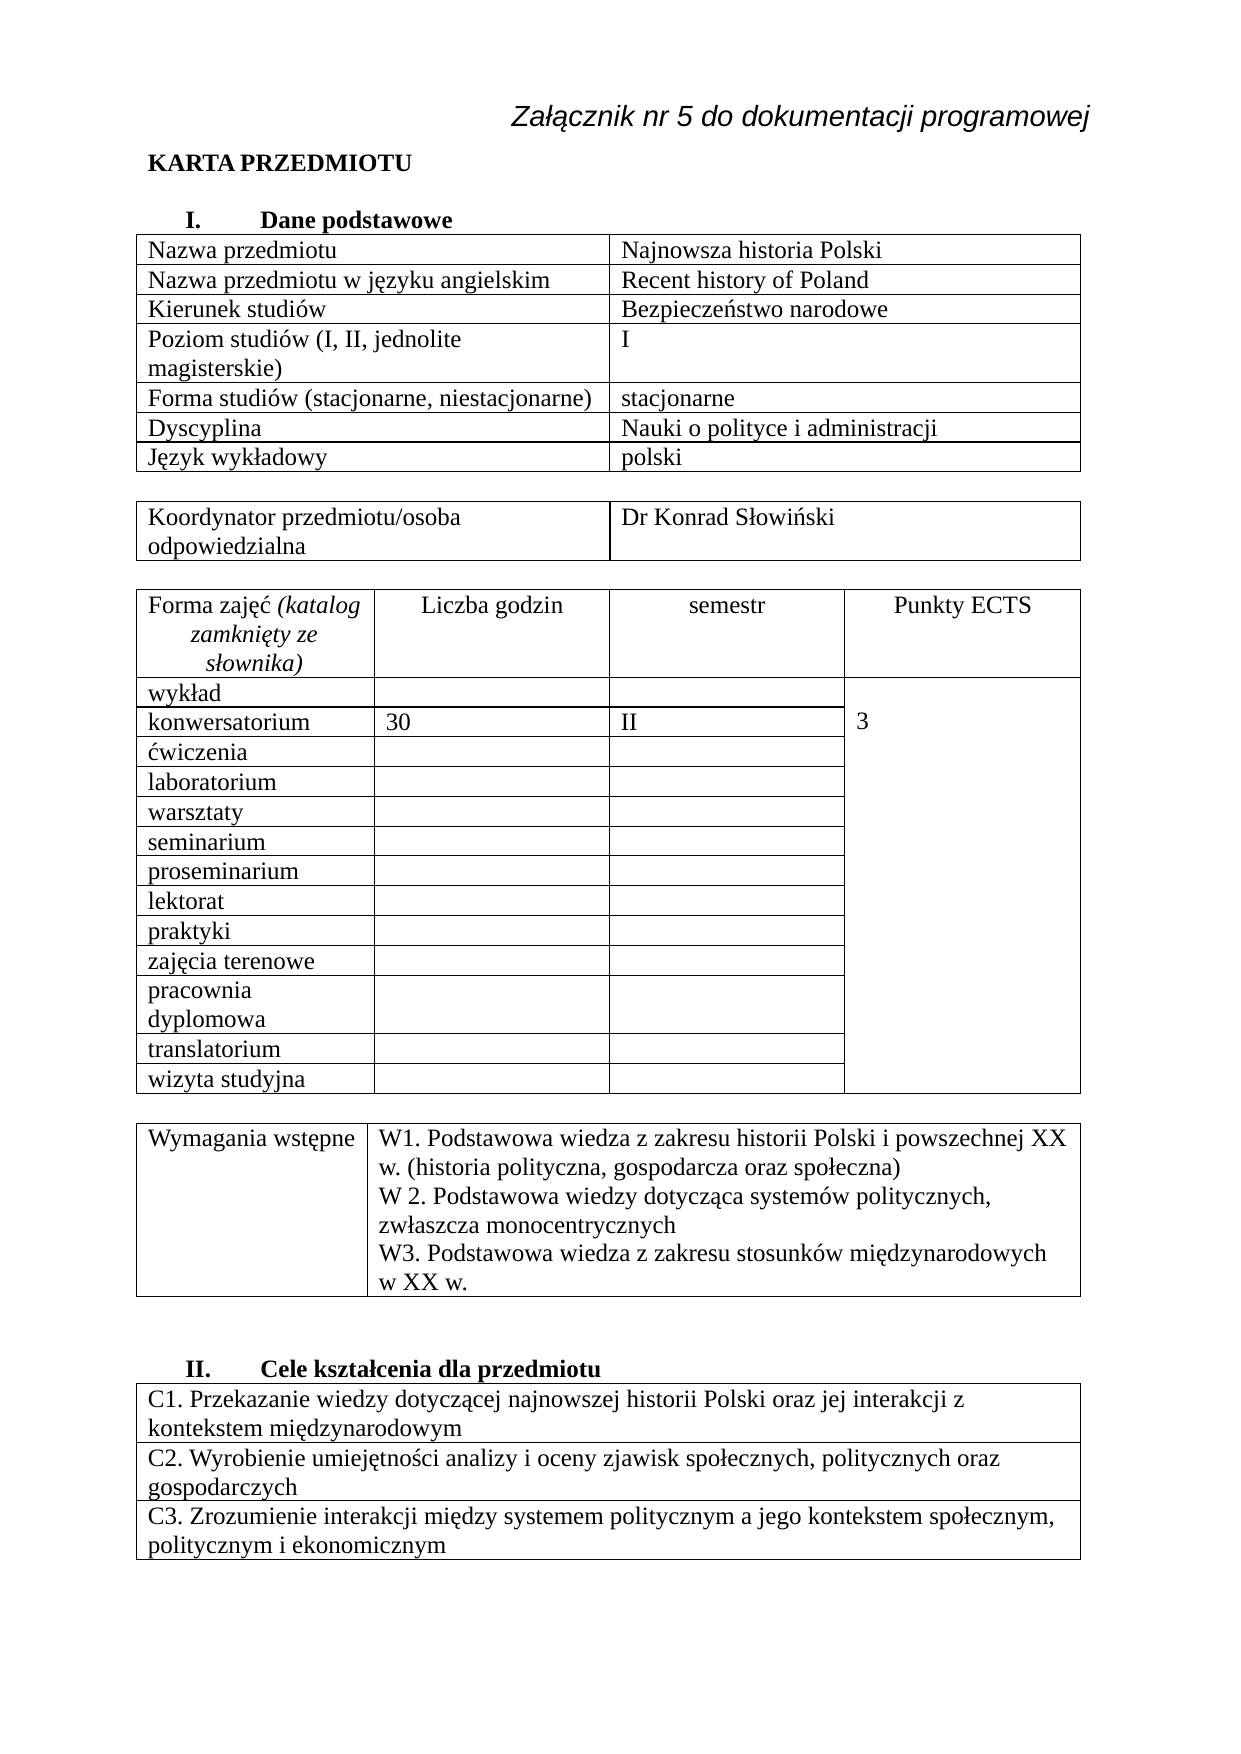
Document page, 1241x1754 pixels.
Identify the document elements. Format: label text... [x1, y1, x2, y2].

table_cell stacjonarne [610, 383, 1080, 412]
table_cell [375, 737, 609, 766]
table_cell [610, 827, 844, 855]
table_cell [610, 886, 844, 915]
table_cell [610, 678, 844, 706]
table_cell [610, 916, 844, 945]
list Dane podstawowe [185, 205, 1093, 234]
table_cell [375, 886, 609, 915]
table_header Dr Konrad Słowiński [611, 502, 1080, 559]
table_cell [610, 856, 844, 885]
table_cell seminarium [137, 827, 374, 855]
table_cell C3. Zrozumienie interakcji między systemem politycznym a jego kontekstem społecznym, politycznym i ekonomicznym [137, 1501, 1080, 1559]
table_cell [610, 946, 844, 974]
table_cell 30 [375, 708, 609, 736]
table_cell wizyta studyjna [137, 1064, 374, 1093]
table_cell [375, 797, 609, 826]
table_cell [610, 1064, 844, 1093]
table_cell lektorat [137, 886, 374, 915]
table_cell Poziom studiów (I, II, jednolite magisterskie) [137, 324, 609, 382]
table_cell [610, 1034, 844, 1063]
table_cell I [610, 324, 1080, 382]
table_cell Recent history of Poland [610, 265, 1080, 293]
text KARTA PRZEDMIOTU [148, 148, 1093, 176]
table_cell proseminarium [137, 856, 374, 885]
table_cell [375, 916, 609, 945]
table_cell [375, 1064, 609, 1093]
table_cell [375, 767, 609, 796]
table_cell Nazwa przedmiotu w języku angielskim [137, 265, 609, 293]
table_cell Bezpieczeństwo narodowe [610, 295, 1080, 323]
table_cell Język wykładowy [137, 443, 609, 471]
table_cell II [610, 708, 844, 736]
table_cell [375, 976, 609, 1033]
table_cell zajęcia terenowe [137, 946, 374, 974]
table_cell Kierunek studiów [137, 295, 609, 323]
table_header Nazwa przedmiotu [137, 235, 609, 264]
table_cell [610, 737, 844, 766]
table_cell C2. Wyrobienie umiejętności analizy i oceny zjawisk społecznych, politycznych oraz gospodarczych [137, 1443, 1080, 1500]
table_cell [610, 976, 844, 1033]
table_cell [610, 797, 844, 826]
table_cell [375, 1034, 609, 1063]
table_cell Forma studiów (stacjonarne, niestacjonarne) [137, 383, 609, 412]
table_header Forma zajęć (katalog zamknięty ze słownika) [137, 590, 374, 677]
table_cell [375, 856, 609, 885]
table_header Wymagania wstępne [137, 1124, 367, 1296]
table_cell [375, 678, 609, 706]
table_cell warsztaty [137, 797, 374, 826]
list Cele kształcenia dla przedmiotu [185, 1354, 1093, 1383]
table_cell polski [610, 443, 1080, 471]
table_cell ćwiczenia [137, 737, 374, 766]
table_header Koordynator przedmiotu/osoba odpowiedzialna [137, 502, 609, 559]
table_header W1. Podstawowa wiedza z zakresu historii Polski i powszechnej XX w. (historia polityczna, gospodarcza oraz społeczna) W 2. Podstawowa wiedzy dotycząca systemów politycznych, zwłaszcza monocentrycznych W3. Podstawowa wiedza z zakresu stosunków międzynarodowych w XX w. [368, 1124, 1080, 1296]
table_header C1. Przekazanie wiedzy dotyczącej najnowszej historii Polski oraz jej interakcji z kontekstem międzynarodowym [137, 1384, 1080, 1442]
table_cell laboratorium [137, 767, 374, 796]
table_header semestr [610, 590, 844, 677]
table_cell wykład [137, 678, 374, 706]
table_cell praktyki [137, 916, 374, 945]
table_cell konwersatorium [137, 708, 374, 736]
table_header Najnowsza historia Polski [610, 235, 1080, 264]
table_cell [610, 767, 844, 796]
table_cell Dyscyplina [137, 413, 609, 441]
table_cell pracownia dyplomowa [137, 976, 374, 1033]
table_cell [375, 827, 609, 855]
table_cell Nauki o polityce i administracji [610, 413, 1080, 441]
table_header Punkty ECTS [845, 590, 1080, 677]
table_cell 3 [845, 678, 1080, 1093]
table_cell [375, 946, 609, 974]
table_cell translatorium [137, 1034, 374, 1063]
table_header Liczba godzin [375, 590, 609, 677]
